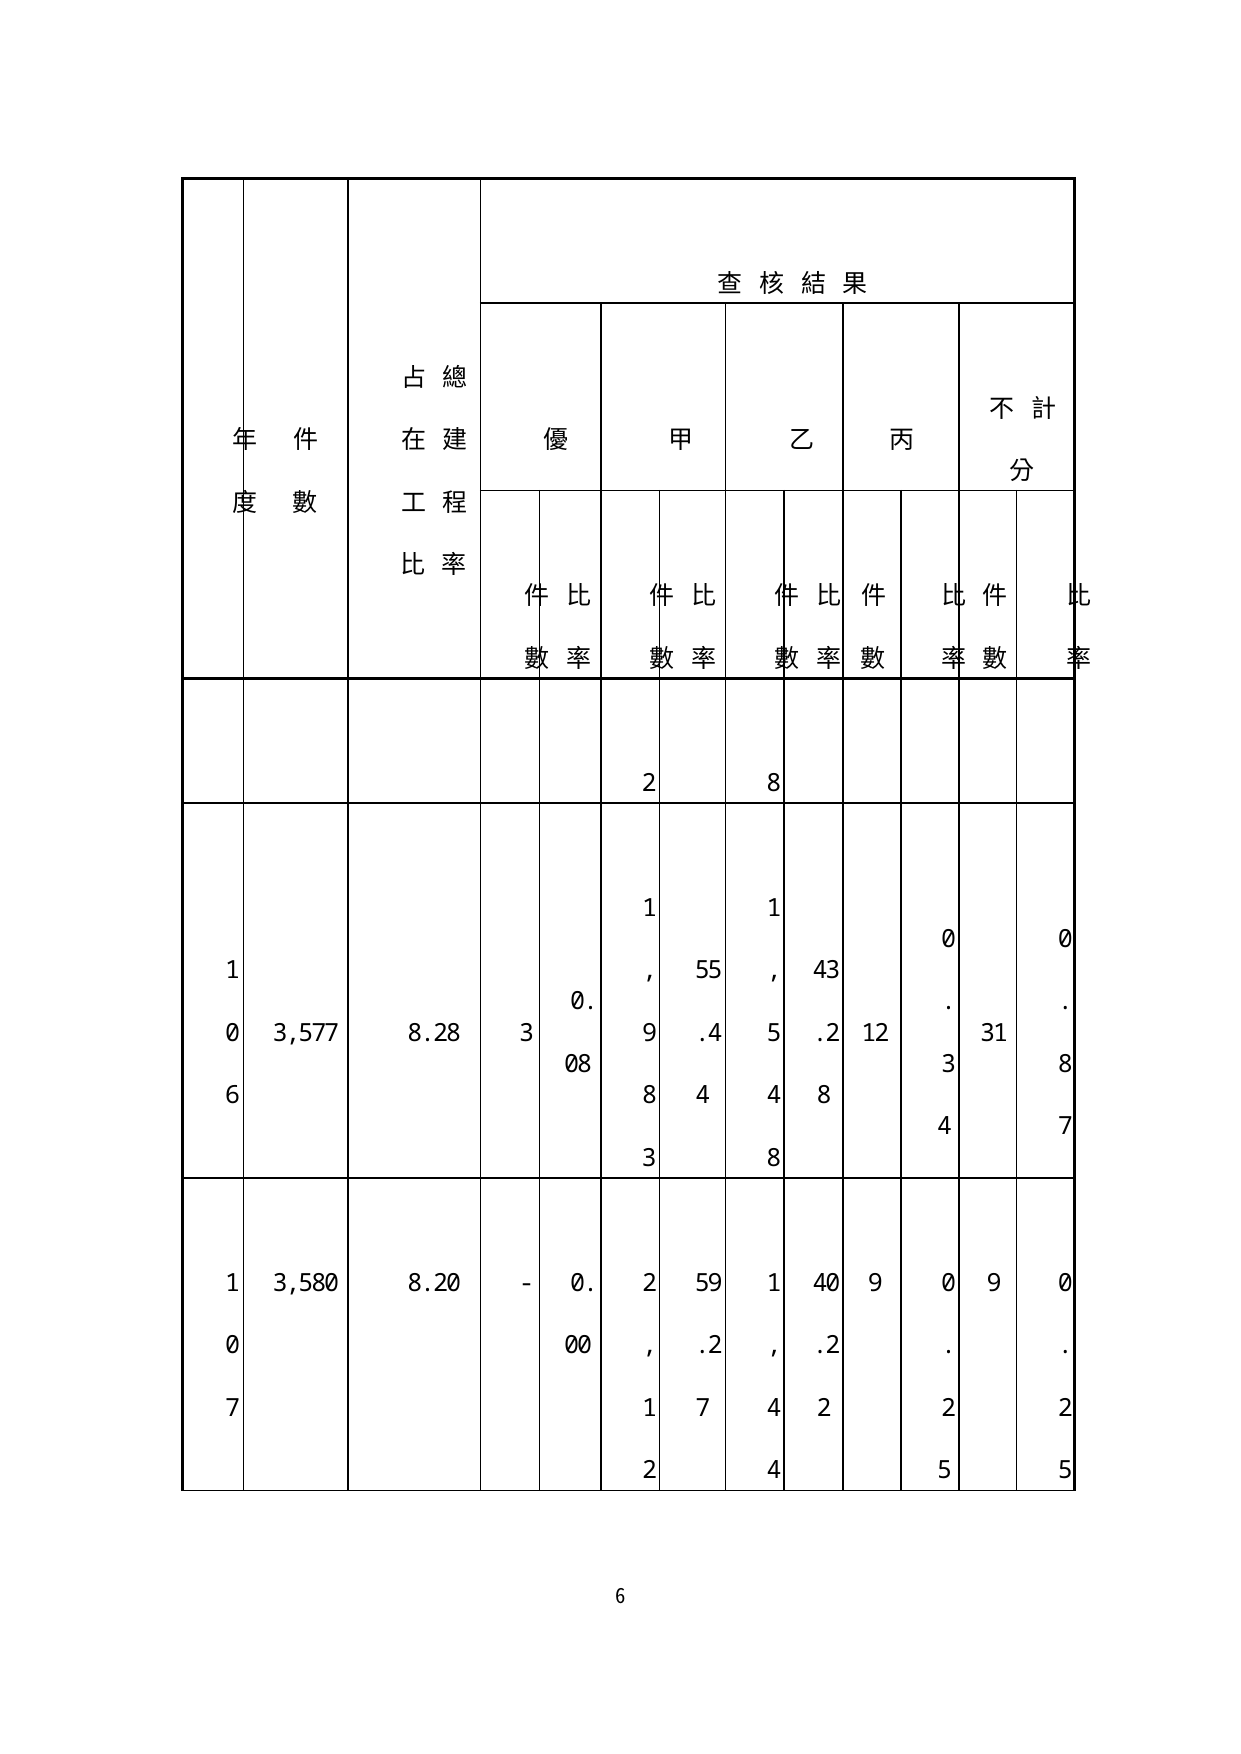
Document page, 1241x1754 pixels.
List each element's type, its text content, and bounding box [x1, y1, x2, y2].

table_cell 件數 [726, 491, 783, 677]
table_header 年度 [184, 180, 243, 677]
table_cell 0.34 [902, 804, 958, 1177]
table_cell [960, 680, 1016, 802]
table_cell 43.28 [785, 804, 842, 1177]
table_cell 比率 [660, 491, 725, 677]
table_cell [660, 680, 725, 802]
table_cell [349, 680, 480, 802]
table_cell 0.87 [1017, 804, 1073, 1177]
table_cell [540, 680, 600, 802]
table_cell 1,44 [726, 1179, 783, 1490]
table_cell [785, 680, 842, 802]
table_cell 55.44 [660, 804, 725, 1177]
table_cell 甲 [602, 304, 725, 490]
table_cell 比率 [902, 491, 958, 677]
table_cell 丙 [844, 304, 958, 490]
table_cell 3,577 [244, 804, 347, 1177]
table_cell [184, 680, 243, 802]
table_cell 31 [960, 804, 1016, 1177]
table_cell 優 [481, 304, 600, 490]
table_cell 件數 [960, 491, 1016, 677]
table_cell 9 [844, 1179, 900, 1490]
table_cell - [481, 680, 539, 802]
table_cell 比率 [540, 491, 600, 677]
table_cell [244, 680, 347, 802]
table_cell 件數 [481, 491, 539, 677]
table_cell 1,983 [602, 804, 659, 1177]
table_cell 2,12 [602, 1179, 659, 1490]
table_cell 1,548 [726, 804, 783, 1177]
table_cell 3 [481, 804, 539, 1177]
table_cell 12 [844, 804, 900, 1177]
table_cell 8.20 [349, 1179, 480, 1490]
table_cell 107 [184, 1179, 243, 1490]
table_cell 件數 [844, 491, 900, 677]
table_cell 40.22 [785, 1179, 842, 1490]
table_cell [844, 680, 900, 802]
table_cell 8 [726, 680, 783, 802]
table_cell 0.25 [1017, 1179, 1073, 1490]
table_header 件數 [244, 180, 347, 677]
table_cell 9 [960, 1179, 1016, 1490]
table_cell 不計分 [960, 304, 1073, 490]
table_cell 0.00 [540, 1179, 600, 1490]
table_cell - [481, 1179, 539, 1490]
table_cell 件數 [602, 491, 659, 677]
table_cell 59.27 [660, 1179, 725, 1490]
table_cell 0.08 [540, 804, 600, 1177]
table_header 占總在建工程比率 [349, 180, 480, 677]
table_cell 106 [184, 804, 243, 1177]
table_cell 比率 [785, 491, 842, 677]
table_cell 0.25 [902, 1179, 958, 1490]
table_cell 2 [602, 680, 659, 802]
table_cell [1017, 680, 1073, 802]
table_cell 比率 [1017, 491, 1073, 677]
table_cell 乙 [726, 304, 842, 490]
table_cell [902, 680, 958, 802]
table_cell 3,580 [244, 1179, 347, 1490]
table_header 查核結果 [481, 180, 1073, 302]
table_cell 8.28 [349, 804, 480, 1177]
